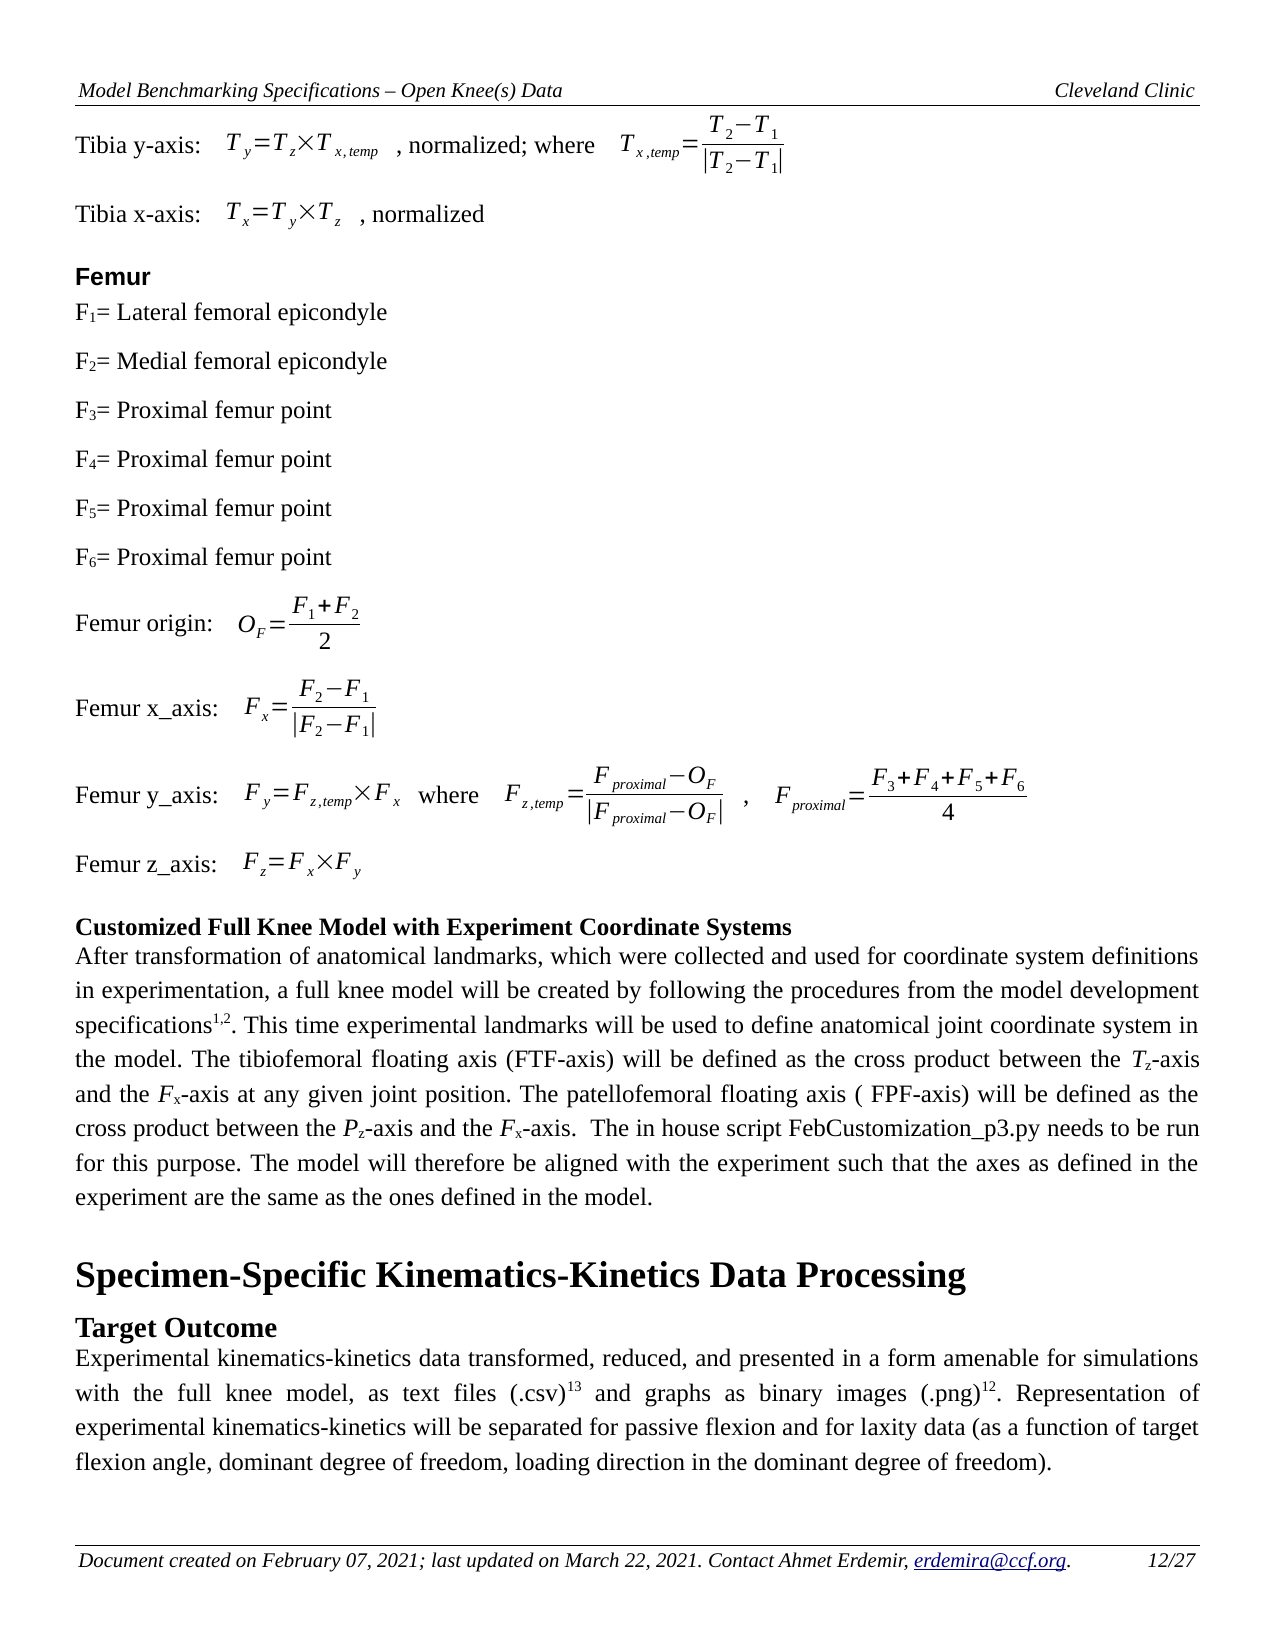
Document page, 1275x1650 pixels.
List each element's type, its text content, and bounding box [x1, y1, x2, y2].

text F3= Proximal femur point [75, 395, 1200, 424]
text F1= Lateral femoral epicondyle [75, 297, 1200, 326]
subtitle Femur [75, 262, 1200, 291]
text Femur z_axis: [75, 848, 1200, 879]
text Tibia y-axis: , normalized; where [75, 111, 1200, 177]
text After transformation of anatomical landmarks, which were collected and used for coordinate system definitions in experimentation, a full knee model will be created by following the procedures from the model development specifications1,2. This time experimental landmarks will be used to define anatomical joint coordinate system in the model. The tibiofemoral floating axis (FTF-axis) will be defined as the cross product between the Tz-axis and the Fx-axis at any given joint position. The patellofemoral floating axis ( FPF-axis) will be defined as the cross product between the Pz-axis and the Fx-axis. The in house script FebCustomization_p3.py needs to be run for this purpose. The model will therefore be aligned with the experiment such that the axes as defined in the experiment are the same as the ones defined in the model. [75, 941, 1200, 1211]
subtitle Target Outcome [75, 1310, 1200, 1343]
text Femur y_axis: where , [75, 761, 1200, 828]
text F4= Proximal femur point [75, 444, 1200, 473]
text F5= Proximal femur point [75, 493, 1200, 522]
text Femur x_axis: [75, 674, 1200, 741]
text F6= Proximal femur point [75, 542, 1200, 571]
text Experimental kinematics-kinetics data transformed, reduced, and presented in a form amenable for simulations with the full knee model, as text files (.csv)13 and graphs as binary images (.png)12. Representation of experimental kinematics-kinetics will be separated for passive flexion and for laxity data (as a function of target flexion angle, dominant degree of freedom, loading direction in the dominant degree of freedom). [75, 1343, 1200, 1476]
subtitle Customized Full Knee Model with Experiment Coordinate Systems [75, 912, 1200, 941]
subtitle Specimen-Specific Kinematics-Kinetics Data Processing [75, 1252, 1200, 1295]
text F2= Medial femoral epicondyle [75, 346, 1200, 375]
text Tibia x-axis: , normalized [75, 198, 1200, 229]
text Femur origin: [75, 591, 1200, 654]
